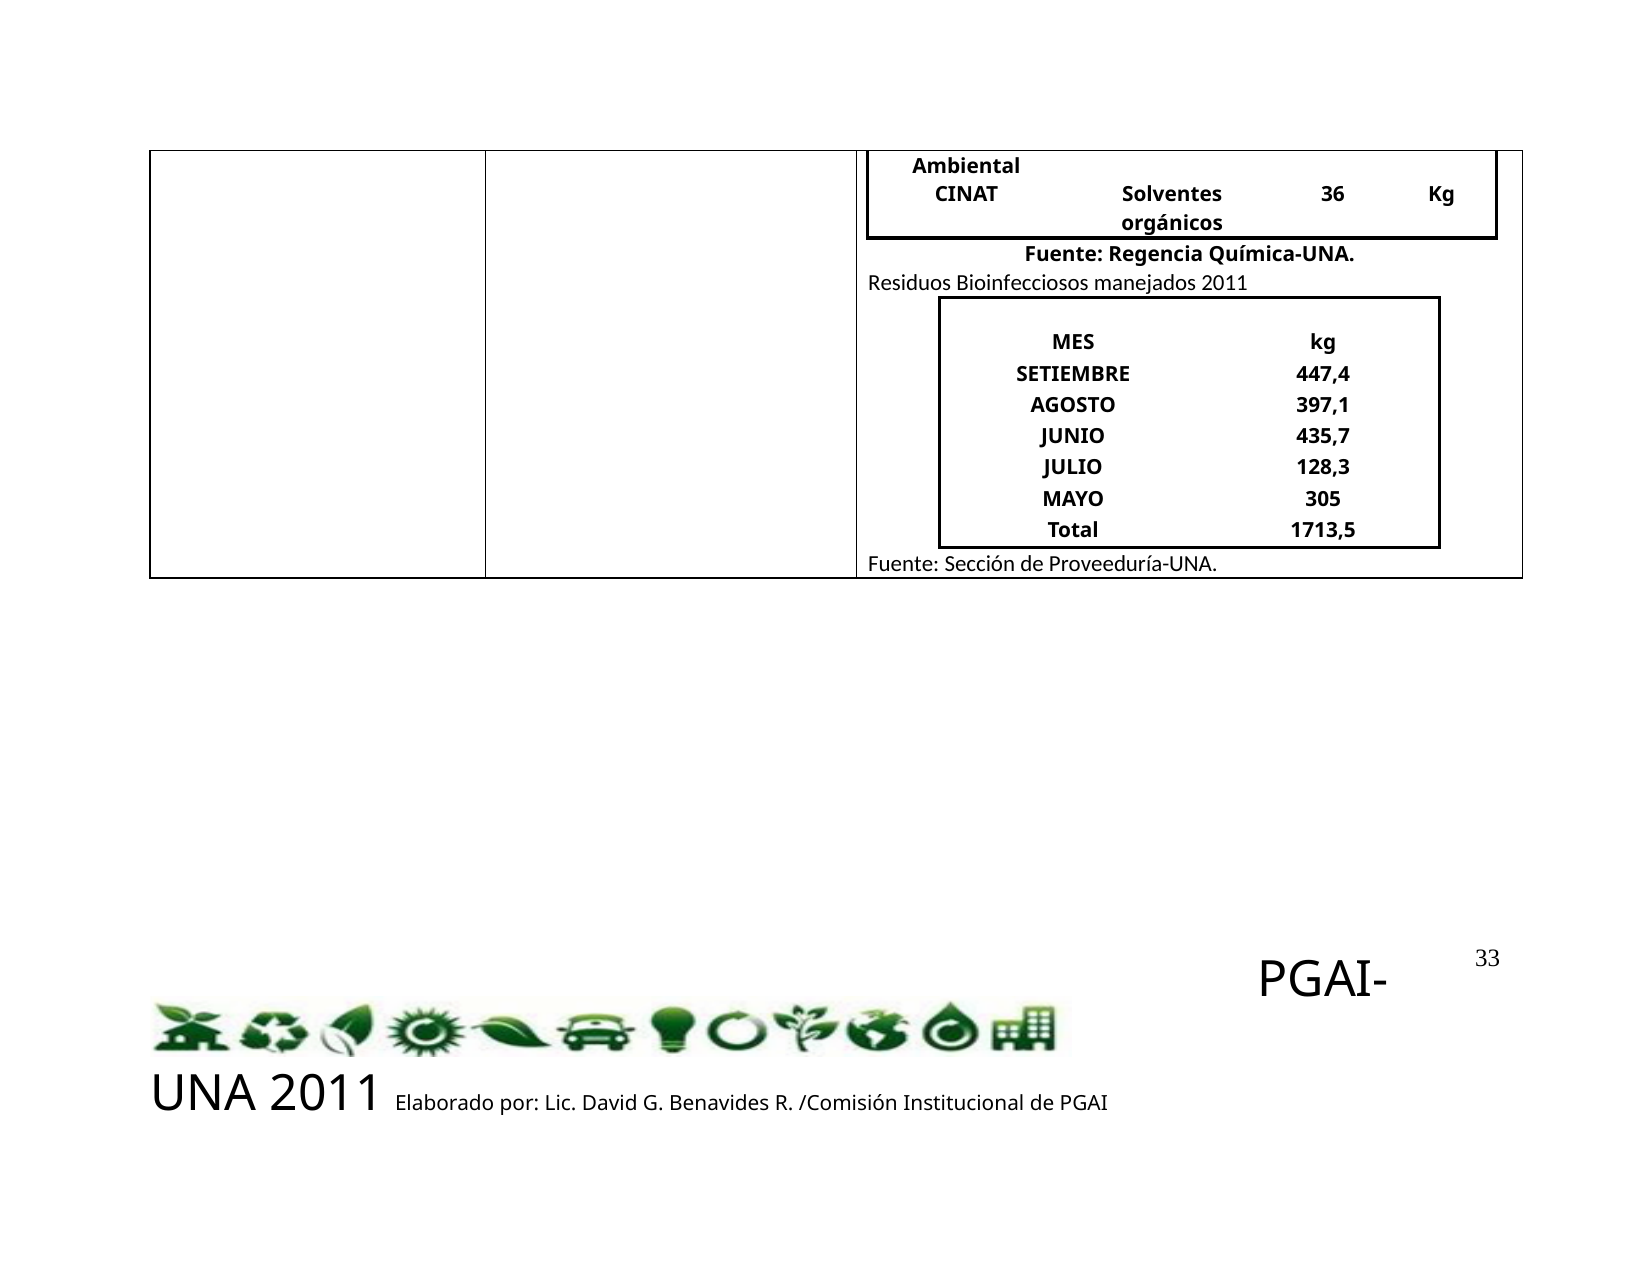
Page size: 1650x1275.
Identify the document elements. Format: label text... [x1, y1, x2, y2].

table_cell 36 [1279, 180, 1386, 236]
table_cell kg [1206, 327, 1438, 359]
table_cell 447,4 [1206, 359, 1438, 390]
table_cell Ambiental [869, 151, 1064, 179]
table_cell 305 [1206, 484, 1438, 515]
table_cell [1279, 151, 1386, 179]
table_cell Solventes orgánicos [1065, 180, 1279, 236]
table_cell [151, 151, 485, 577]
table_cell JULIO [941, 452, 1206, 484]
table_cell Kg [1386, 180, 1495, 236]
table_cell [1386, 151, 1495, 179]
table_header Residuos Bioinfecciosos 2011 [941, 299, 1438, 327]
table_cell 435,7 [1206, 421, 1438, 452]
table_cell 1713,5 [1206, 515, 1438, 546]
table_cell Fuente: Regencia Química-UNA. Residuos Bioinfecciosos manejados 2011 Fuente: Sección de Proveeduría-UNA. [857, 151, 1522, 577]
table_cell JUNIO [941, 421, 1206, 452]
table_cell SETIEMBRE [941, 359, 1206, 390]
table_cell AGOSTO [941, 390, 1206, 421]
table_cell MAYO [941, 484, 1206, 515]
table_cell 128,3 [1206, 452, 1438, 484]
table_cell Total [941, 515, 1206, 546]
table_cell 397,1 [1206, 390, 1438, 421]
table_cell CINAT [869, 180, 1064, 236]
table_cell [1065, 151, 1279, 179]
table_cell [486, 151, 856, 577]
table_cell MES [941, 327, 1206, 359]
